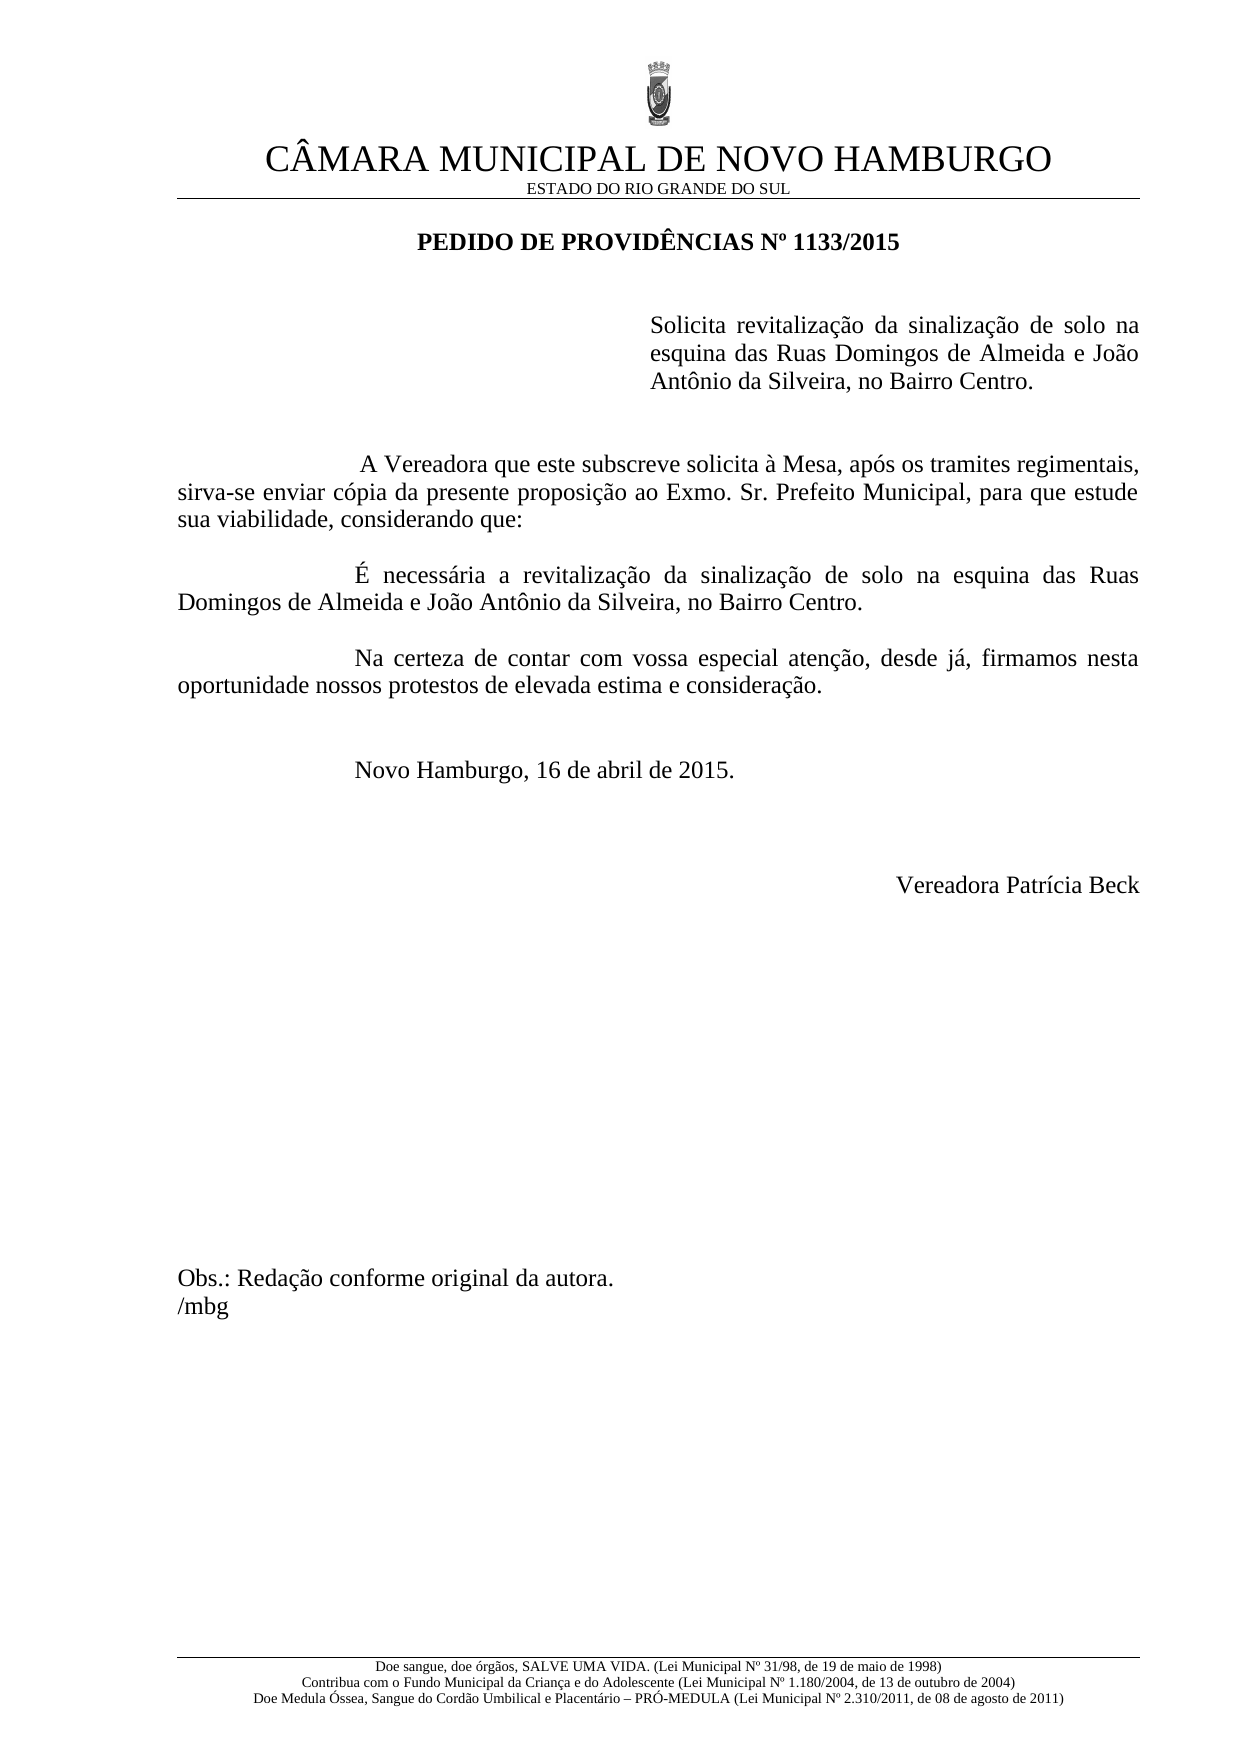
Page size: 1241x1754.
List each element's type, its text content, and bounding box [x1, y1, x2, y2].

text Novo Hamburgo, 16 de abril de 2015. [177, 757, 1140, 784]
text Na certeza de contar com vossa especial atenção, desde já, firmamos nesta oportunidade nossos protestos de elevada estima e consideração. [177, 644, 1140, 699]
text /mbg [177, 1292, 1140, 1320]
text Obs.: Redação conforme original da autora. [177, 1264, 1140, 1292]
text PEDIDO DE PROVIDÊNCIAS Nº 1133/2015 [177, 228, 1140, 256]
text Solicita revitalização da sinalização de solo na esquina das Ruas Domingos de Almeida e João Antônio da Silveira, no Bairro Centro. [650, 311, 1140, 394]
text A Vereadora que este subscreve solicita à Mesa, após os tramites regimentais, sirva-se enviar cópia da presente proposição ao Exmo. Sr. Prefeito Municipal, para que estude sua viabilidade, considerando que: [177, 450, 1140, 533]
text É necessária a revitalização da sinalização de solo na esquina das Ruas Domingos de Almeida e João Antônio da Silveira, no Bairro Centro. [177, 561, 1140, 616]
text Vereadora Patrícia Beck [177, 871, 1140, 899]
